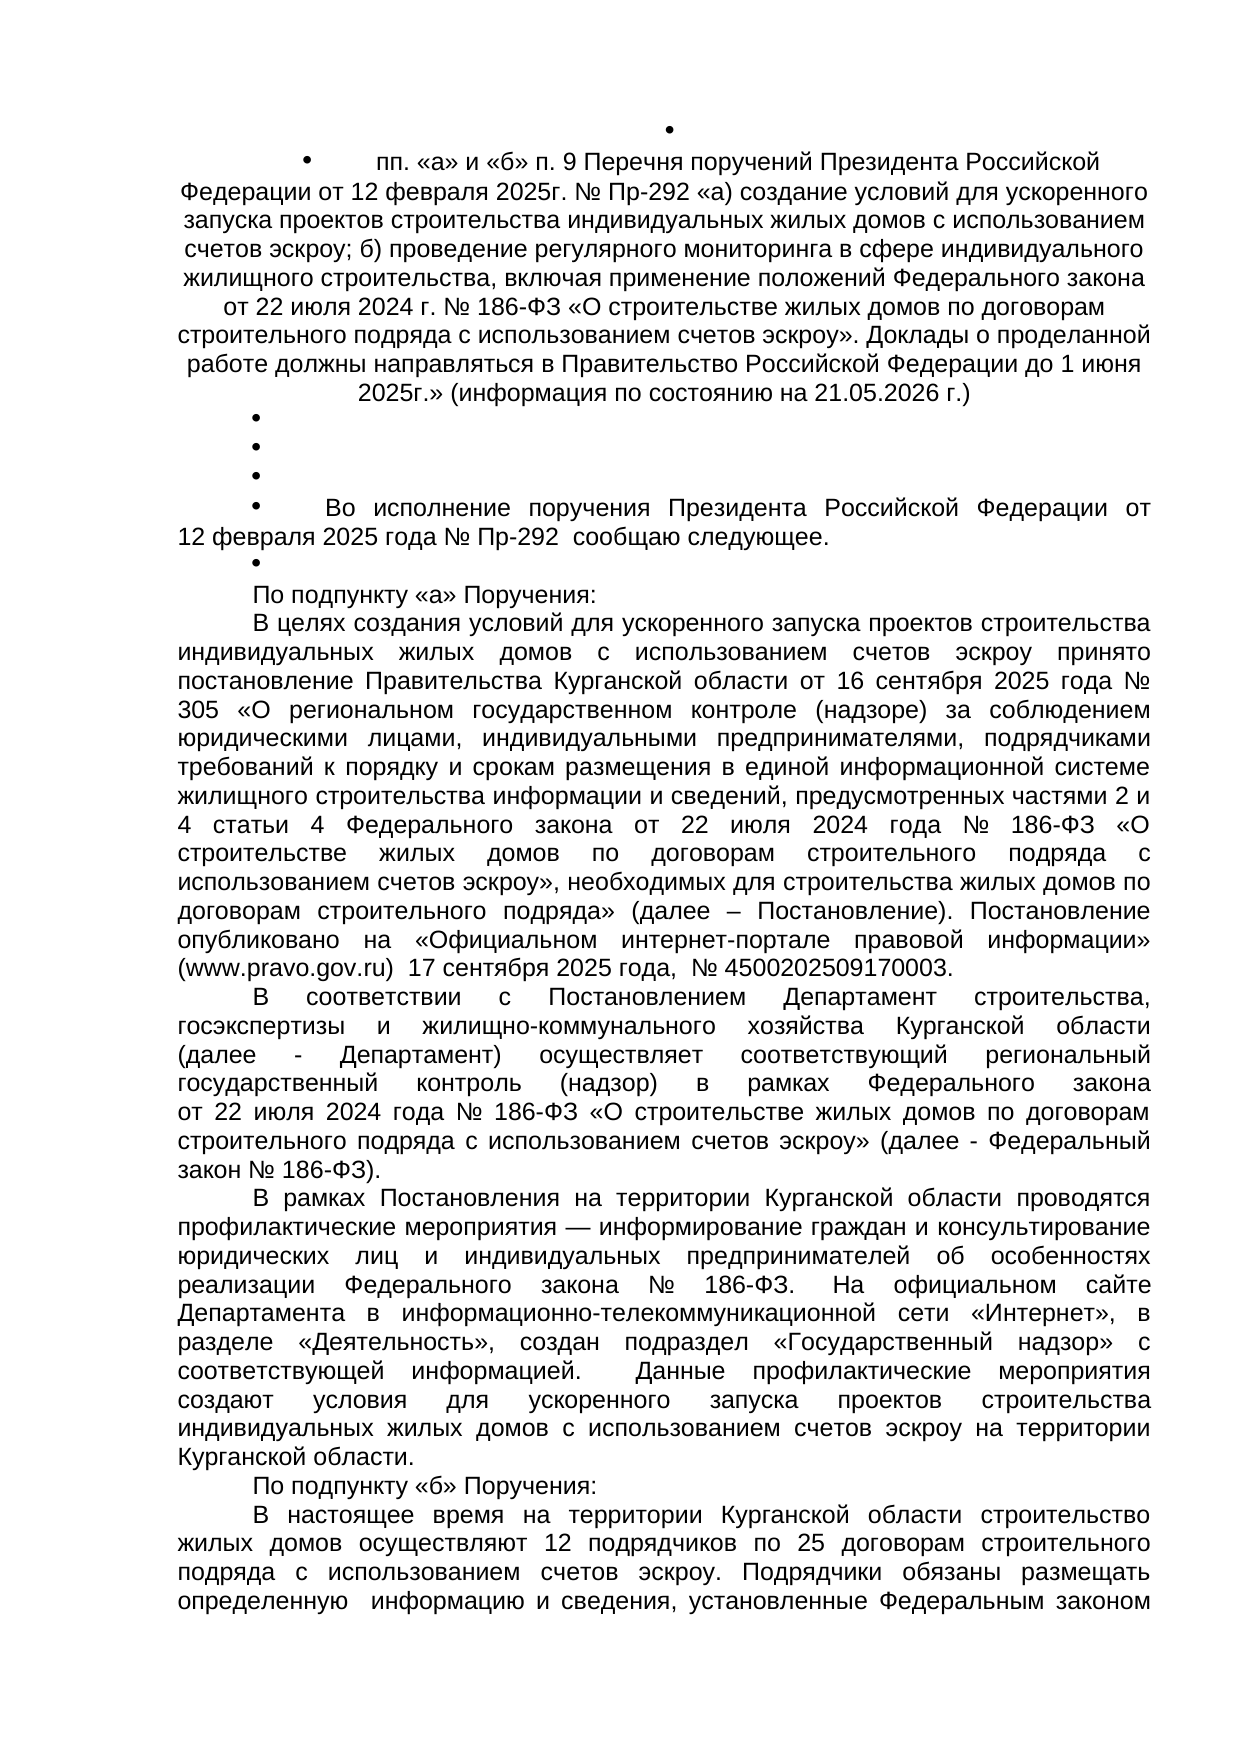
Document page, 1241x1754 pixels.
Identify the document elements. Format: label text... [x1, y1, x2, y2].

text В целях создания условий для ускоренного запуска проектов строительства индивидуальных жилых домов с использованием счетов эскроу принято постановление Правительства Курганской области от 16 сентября 2025 года № 305 «О региональном государственном контроле (надзоре) за соблюдением юридическими лицами, индивидуальными предпринимателями, подрядчиками требований к порядку и срокам размещения в единой информационной системе жилищного строительства информации и сведений, предусмотренных частями 2 и 4 статьи 4 Федерального закона от 22 июля 2024 года № 186-ФЗ «О строительстве жилых домов по договорам строительного подряда с использованием счетов эскроу», необходимых для строительства жилых домов по договорам строительного подряда» (далее – Постановление). Постановление опубликовано на «Официальном интернет-портале правовой информации» (www.pravo.gov.ru) 17 сентября 2025 года, № 4500202509170003. [177, 608, 1152, 982]
text В соответствии с Постановлением Департамент строительства, госэкспертизы и жилищно-коммунального хозяйства Курганской области (далее - Департамент) осуществляет соответствующий региональный государственный контроль (надзор) в рамках Федерального закона от 22 июля 2024 года № 186-ФЗ «О строительстве жилых домов по договорам строительного подряда с использованием счетов эскроу» (далее - Федеральный закон № 186-ФЗ). [177, 982, 1152, 1183]
text По подпункту «а» Поручения: [177, 580, 1152, 608]
text По подпункту «б» Поручения: [177, 1471, 1152, 1500]
text В рамках Постановления на территории Курганской области проводятся профилактические мероприятия — информирование граждан и консультирование юридических лиц и индивидуальных предпринимателей об особенностях реализации Федерального закона № 186-ФЗ. На официальном сайте Департамента в информационно-телекоммуникационной сети «Интернет», в разделе «Деятельность», создан подраздел «Государственный надзор» с соответствующей информацией. Данные профилактические мероприятия создают условия для ускоренного запуска проектов строительства индивидуальных жилых домов с использованием счетов эскроу на территории Курганской области. [177, 1183, 1152, 1471]
text В настоящее время на территории Курганской области строительство жилых домов осуществляют 12 подрядчиков по 25 договорам строительного подряда с использованием счетов эскроу. Подрядчики обязаны размещать определенную информацию и сведения, установленные Федеральным законом [177, 1500, 1152, 1615]
list Во исполнение поручения Президента Российской Федерации от 12 февраля 2025 года № Пр-292 сообщаю следующее. [177, 492, 1152, 551]
list пп. «а» и «б» п. 9 Перечня поручений Президента Российской Федерации от 12 февраля 2025г. № Пр-292 «а) создание условий для ускоренного запуска проектов строительства индивидуальных жилых домов с использованием счетов эскроу; б) проведение регулярного мониторинга в сфере индивидуального жилищного строительства, включая применение положений Федерального закона от 22 июля 2024 г. № 186-ФЗ «О строительстве жилых домов по договорам строительного подряда с использованием счетов эскроу». Доклады о проделанной работе должны направляться в Правительство Российской Федерации до 1 июня 2025г.» (информация по состоянию на 21.05.2026 г.) [177, 147, 1152, 407]
